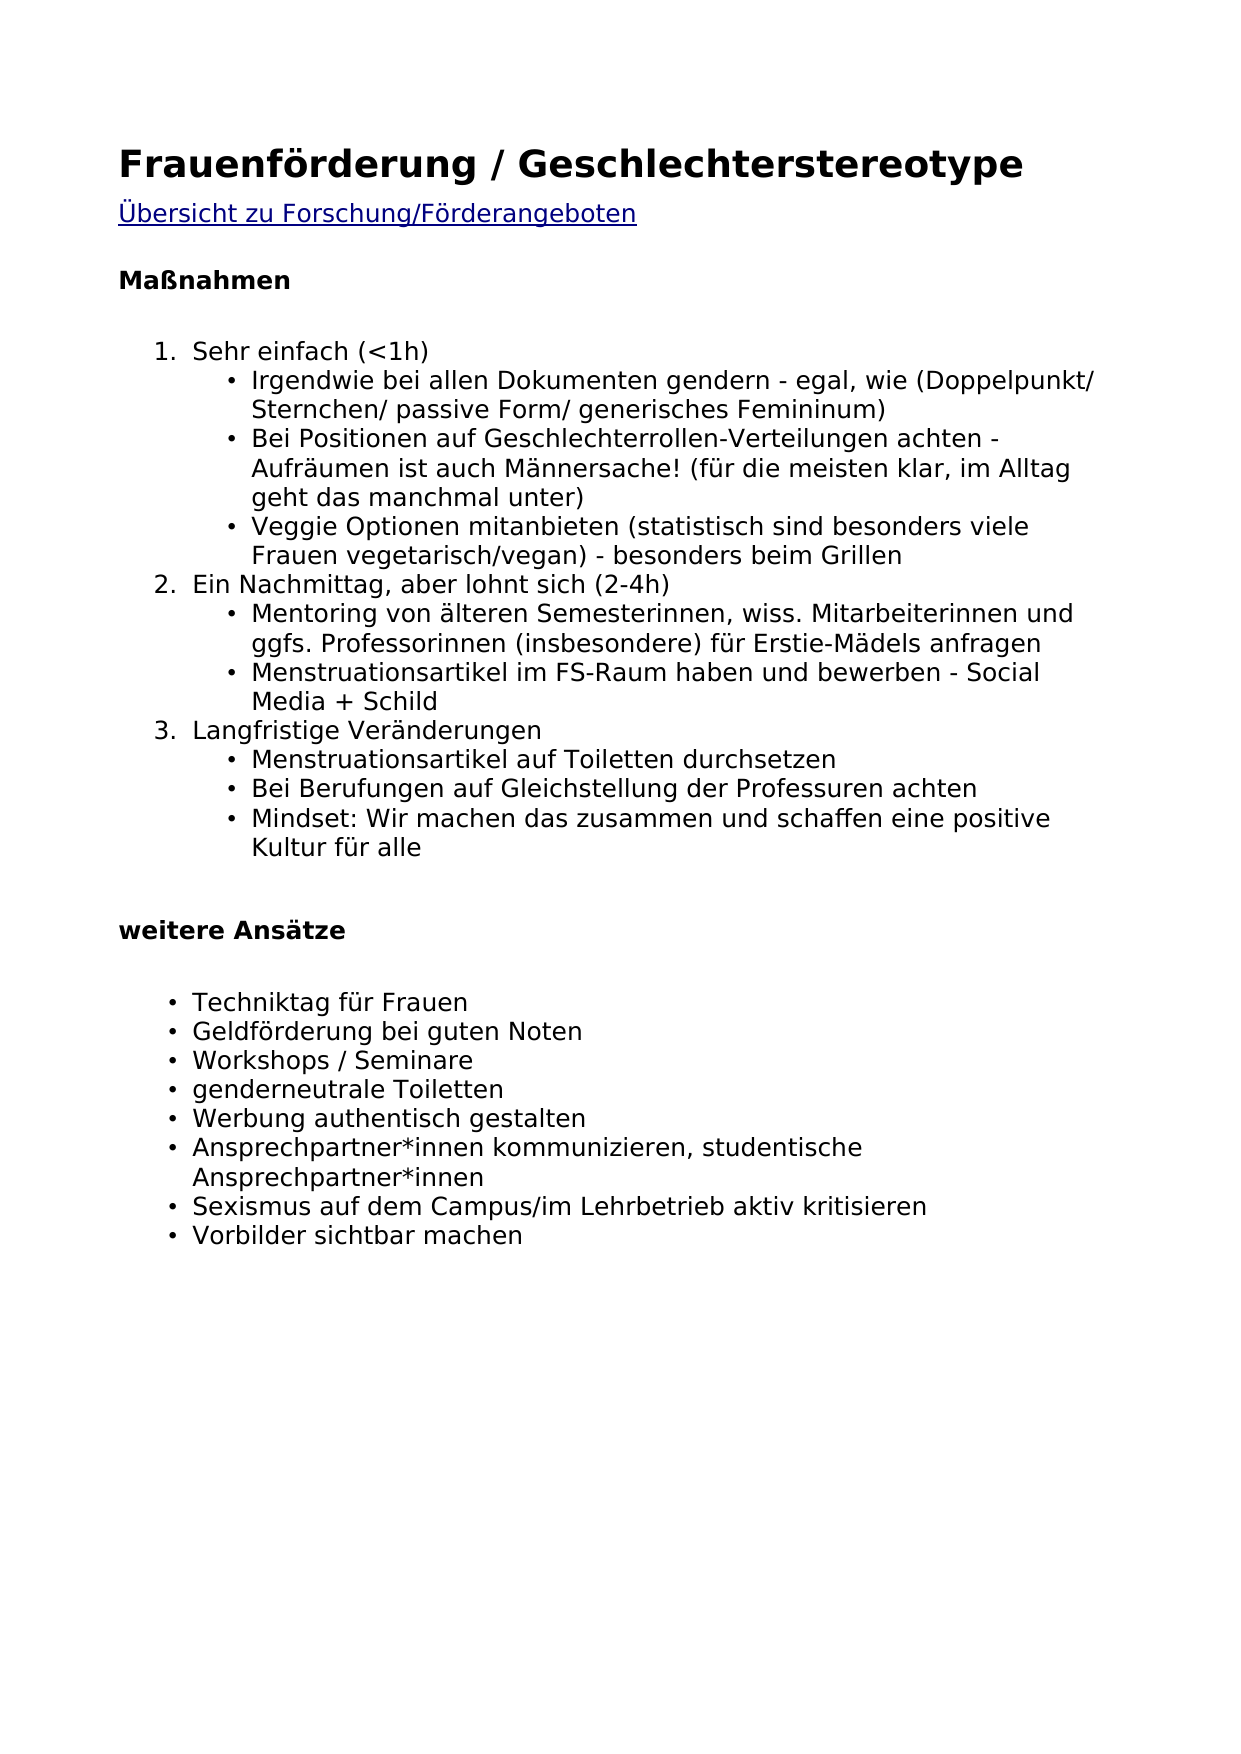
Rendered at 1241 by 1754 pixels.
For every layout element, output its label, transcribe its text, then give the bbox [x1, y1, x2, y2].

list Ein Nachmittag, aber lohnt sich (2-4h) [177, 570, 1122, 599]
list Bei Positionen auf Geschlechterrollen-Verteilungen achten - Aufräumen ist auch Männersache! (für die meisten klar, im Alltag geht das manchmal unter) [236, 424, 1122, 512]
list genderneutrale Toiletten [177, 1075, 1122, 1104]
list Werbung authentisch gestalten [177, 1104, 1122, 1133]
list Veggie Optionen mitanbieten (statistisch sind besonders viele Frauen vegetarisch/vegan) - besonders beim Grillen [236, 512, 1122, 570]
subtitle Frauenförderung / Geschlechterstereotype [118, 143, 1122, 187]
subtitle Maßnahmen [118, 266, 1122, 295]
list Sexismus auf dem Campus/im Lehrbetrieb aktiv kritisieren [177, 1192, 1122, 1221]
list Vorbilder sichtbar machen [177, 1221, 1122, 1250]
list Irgendwie bei allen Dokumenten gendern - egal, wie (Doppelpunkt/ Sternchen/ passive Form/ generisches Femininum) [236, 366, 1122, 424]
list Mentoring von älteren Semesterinnen, wiss. Mitarbeiterinnen und ggfs. Professorinnen (insbesondere) für Erstie-Mädels anfragen [236, 599, 1122, 658]
text Übersicht zu Forschung/Förderangeboten [118, 199, 1122, 228]
list Geldförderung bei guten Noten [177, 1017, 1122, 1046]
list Bei Berufungen auf Gleichstellung der Professuren achten [236, 774, 1122, 804]
list Mindset: Wir machen das zusammen und schaffen eine positive Kultur für alle [236, 804, 1122, 862]
list Menstruationsartikel auf Toiletten durchsetzen [236, 745, 1122, 774]
list Langfristige Veränderungen [177, 716, 1122, 745]
list Menstruationsartikel im FS-Raum haben und bewerben - Social Media + Schild [236, 658, 1122, 716]
list Techniktag für Frauen [177, 988, 1122, 1017]
subtitle weitere Ansätze [118, 917, 1122, 946]
list Ansprechpartner*innen kommunizieren, studentische Ansprechpartner*innen [177, 1133, 1122, 1192]
list Sehr einfach (<1h) [177, 337, 1122, 366]
list Workshops / Seminare [177, 1046, 1122, 1075]
